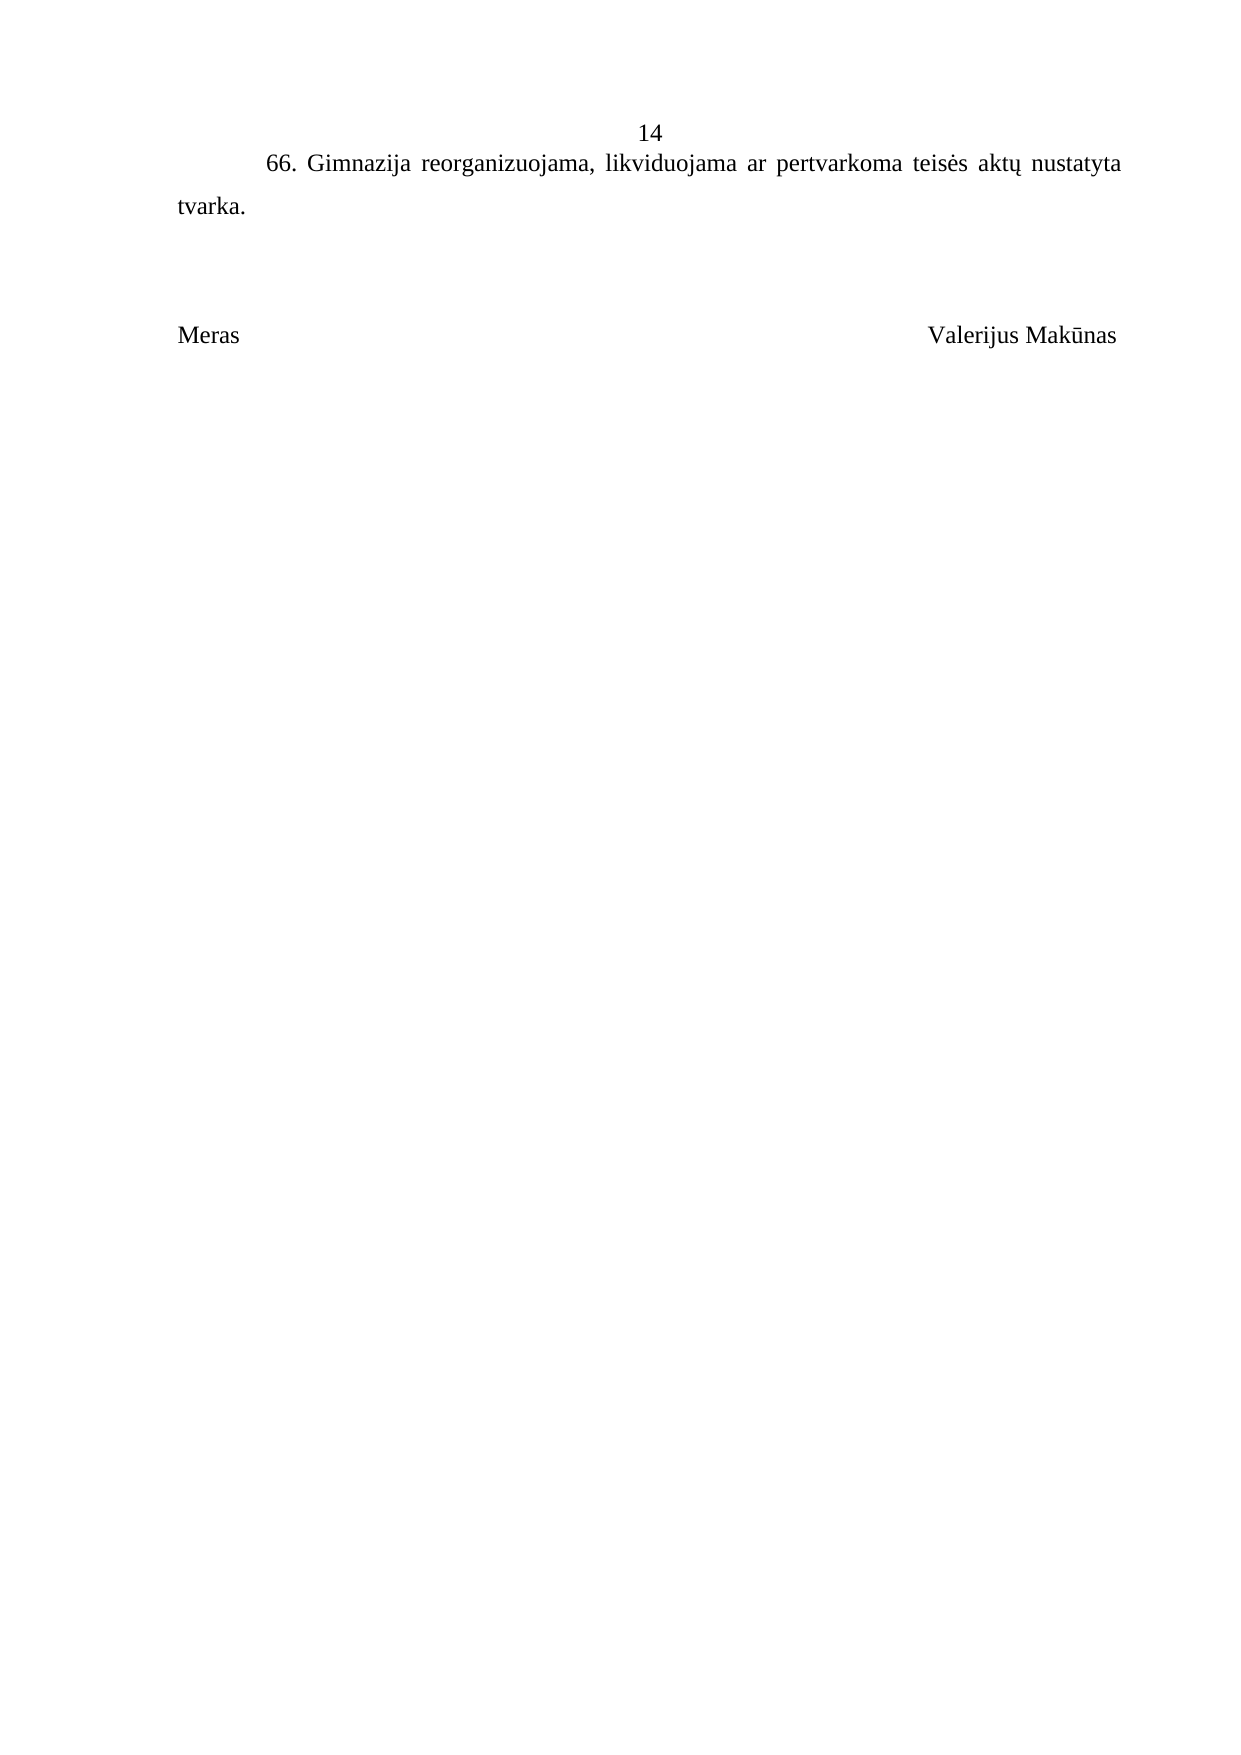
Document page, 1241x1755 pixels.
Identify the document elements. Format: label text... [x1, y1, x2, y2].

text Meras Valerijus Makūnas [177, 320, 1122, 349]
text 66. Gimnazija reorganizuojama, likviduojama ar pertvarkoma teisės aktų nustatyta tvarka. [177, 148, 1122, 219]
